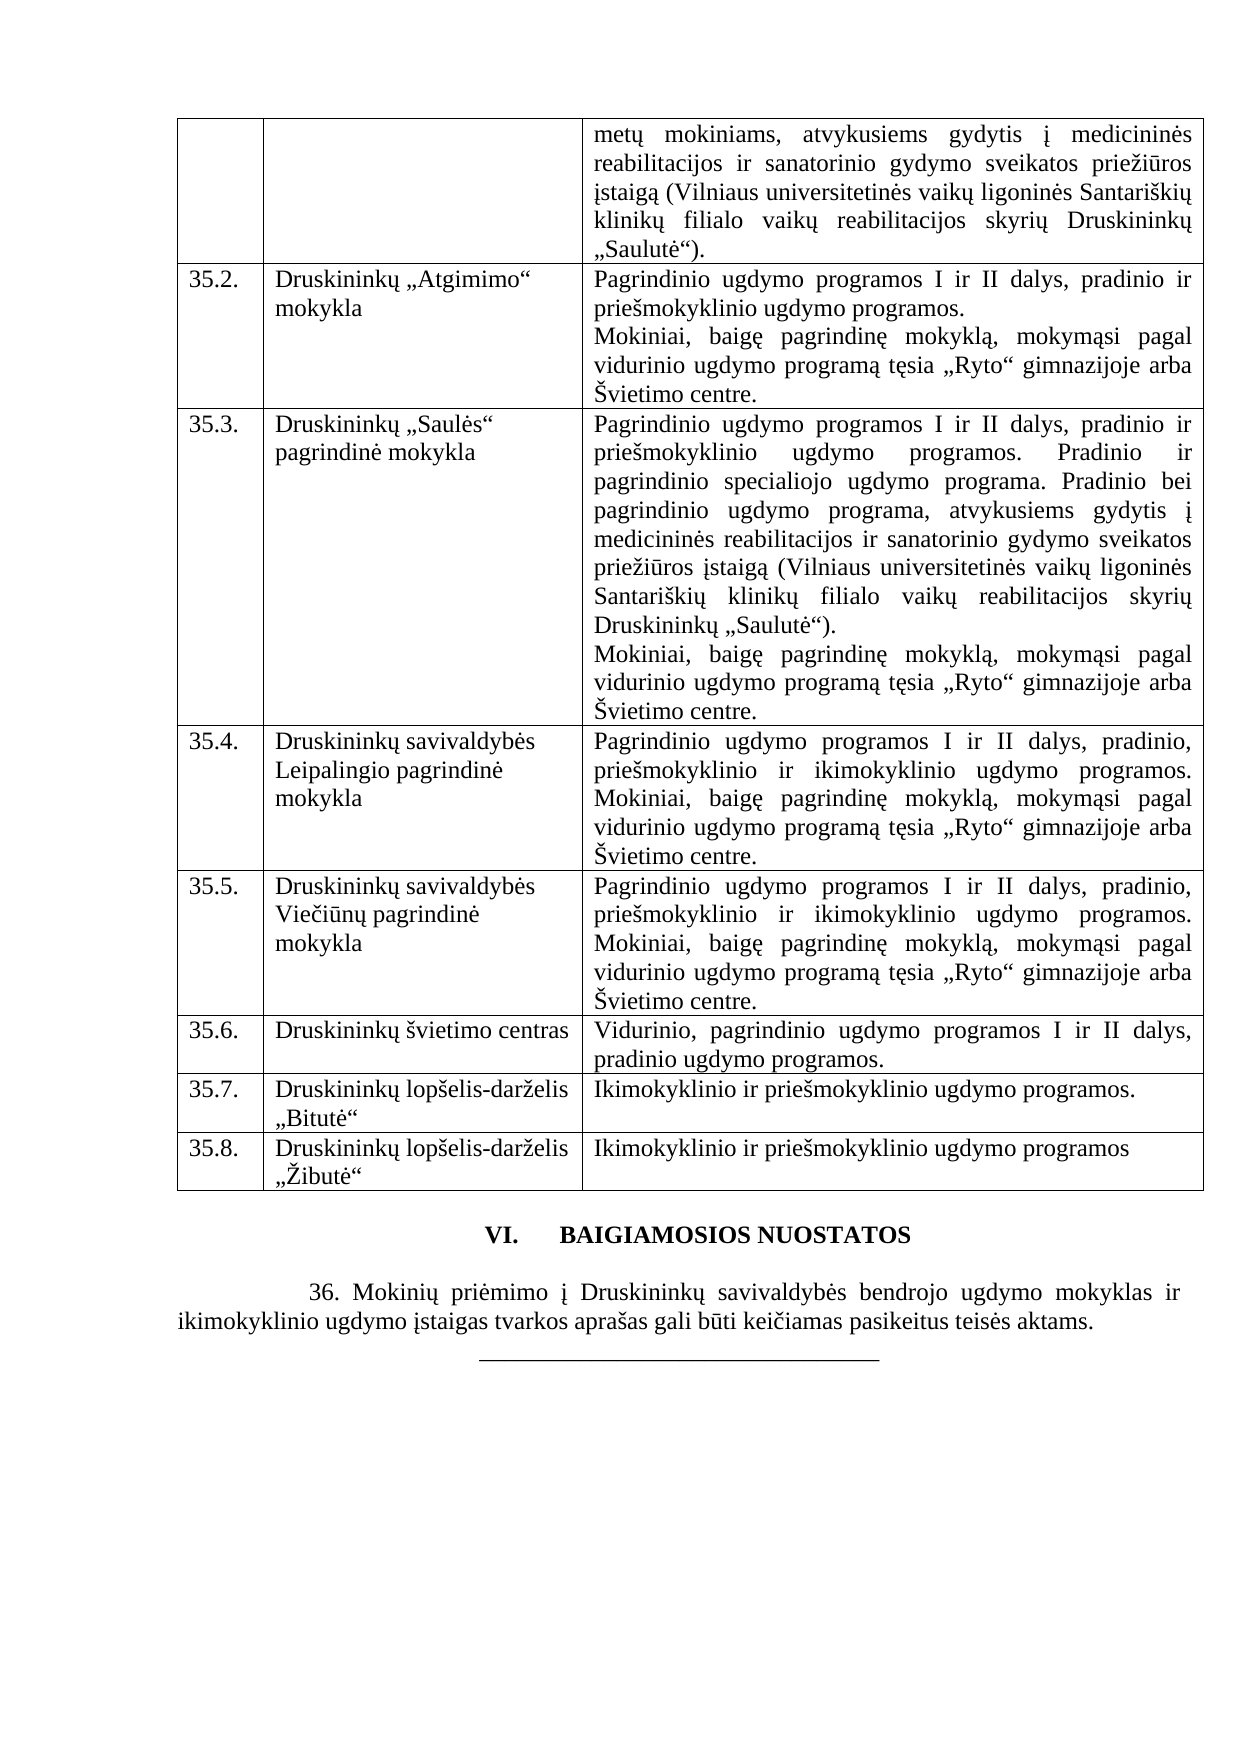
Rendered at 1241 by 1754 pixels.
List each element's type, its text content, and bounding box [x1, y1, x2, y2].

table_cell Druskininkų „Saulės“ pagrindinė mokykla [264, 409, 582, 725]
table_cell Ikimokyklinio ir priešmokyklinio ugdymo programos. [583, 1074, 1203, 1132]
table_cell 35.5. [178, 871, 263, 1014]
table_cell Pagrindinio ugdymo programos I ir II dalys, pradinio, priešmokyklinio ir ikimokyklinio ugdymo programos. Mokiniai, baigę pagrindinę mokyklą, mokymąsi pagal vidurinio ugdymo programą tęsia „Ryto“ gimnazijoje arba Švietimo centre. [583, 871, 1203, 1014]
table_cell Pagrindinio ugdymo programos I ir II dalys, pradinio, priešmokyklinio ir ikimokyklinio ugdymo programos. Mokiniai, baigę pagrindinę mokyklą, mokymąsi pagal vidurinio ugdymo programą tęsia „Ryto“ gimnazijoje arba Švietimo centre. [583, 726, 1203, 870]
table_cell Pagrindinio ugdymo programos I ir II dalys, pradinio ir priešmokyklinio ugdymo programos. Pradinio ir pagrindinio specialiojo ugdymo programa. Pradinio bei pagrindinio ugdymo programa, atvykusiems gydytis į medicininės reabilitacijos ir sanatorinio gydymo sveikatos priežiūros įstaigą (Vilniaus universitetinės vaikų ligoninės Santariškių klinikų filialo vaikų reabilitacijos skyrių Druskininkų „Saulutė“). Mokiniai, baigę pagrindinę mokyklą, mokymąsi pagal vidurinio ugdymo programą tęsia „Ryto“ gimnazijoje arba Švietimo centre. [583, 409, 1203, 725]
table_cell Pagrindinio ugdymo programos I ir II dalys, pradinio ir priešmokyklinio ugdymo programos. Mokiniai, baigę pagrindinę mokyklą, mokymąsi pagal vidurinio ugdymo programą tęsia „Ryto“ gimnazijoje arba Švietimo centre. [583, 264, 1203, 408]
table_cell [264, 119, 582, 263]
text VI. BAIGIAMOSIOS NUOSTATOS [215, 1220, 1181, 1249]
table_cell 35.6. [178, 1016, 263, 1073]
table_cell 35.3. [178, 409, 263, 725]
table_cell 35.7. [178, 1074, 263, 1132]
table_cell Druskininkų švietimo centras [264, 1016, 582, 1073]
table_cell Ikimokyklinio ir priešmokyklinio ugdymo programos [583, 1133, 1203, 1190]
table_cell Druskininkų „Atgimimo“ mokykla [264, 264, 582, 408]
table_cell Druskininkų lopšelis-darželis „Žibutė“ [264, 1133, 582, 1190]
table_cell Druskininkų lopšelis-darželis „Bitutė“ [264, 1074, 582, 1132]
table_cell 35.4. [178, 726, 263, 870]
table_cell 35.8. [178, 1133, 263, 1190]
table_cell metų mokiniams, atvykusiems gydytis į medicininės reabilitacijos ir sanatorinio gydymo sveikatos priežiūros įstaigą (Vilniaus universitetinės vaikų ligoninės Santariškių klinikų filialo vaikų reabilitacijos skyrių Druskininkų „Saulutė“). [583, 119, 1203, 263]
table_cell [178, 119, 263, 263]
table_cell Druskininkų savivaldybės Leipalingio pagrindinė mokykla [264, 726, 582, 870]
table_cell Vidurinio, pagrindinio ugdymo programos I ir II dalys, pradinio ugdymo programos. [583, 1016, 1203, 1073]
table_cell 35.2. [178, 264, 263, 408]
text 36. Mokinių priėmimo į Druskininkų savivaldybės bendrojo ugdymo mokyklas ir ikimokyklinio ugdymo įstaigas tvarkos aprašas gali būti keičiamas pasikeitus teisės aktams. [177, 1277, 1181, 1335]
table_cell Druskininkų savivaldybės Viečiūnų pagrindinė mokykla [264, 871, 582, 1014]
text ________________________________ [177, 1335, 1181, 1364]
